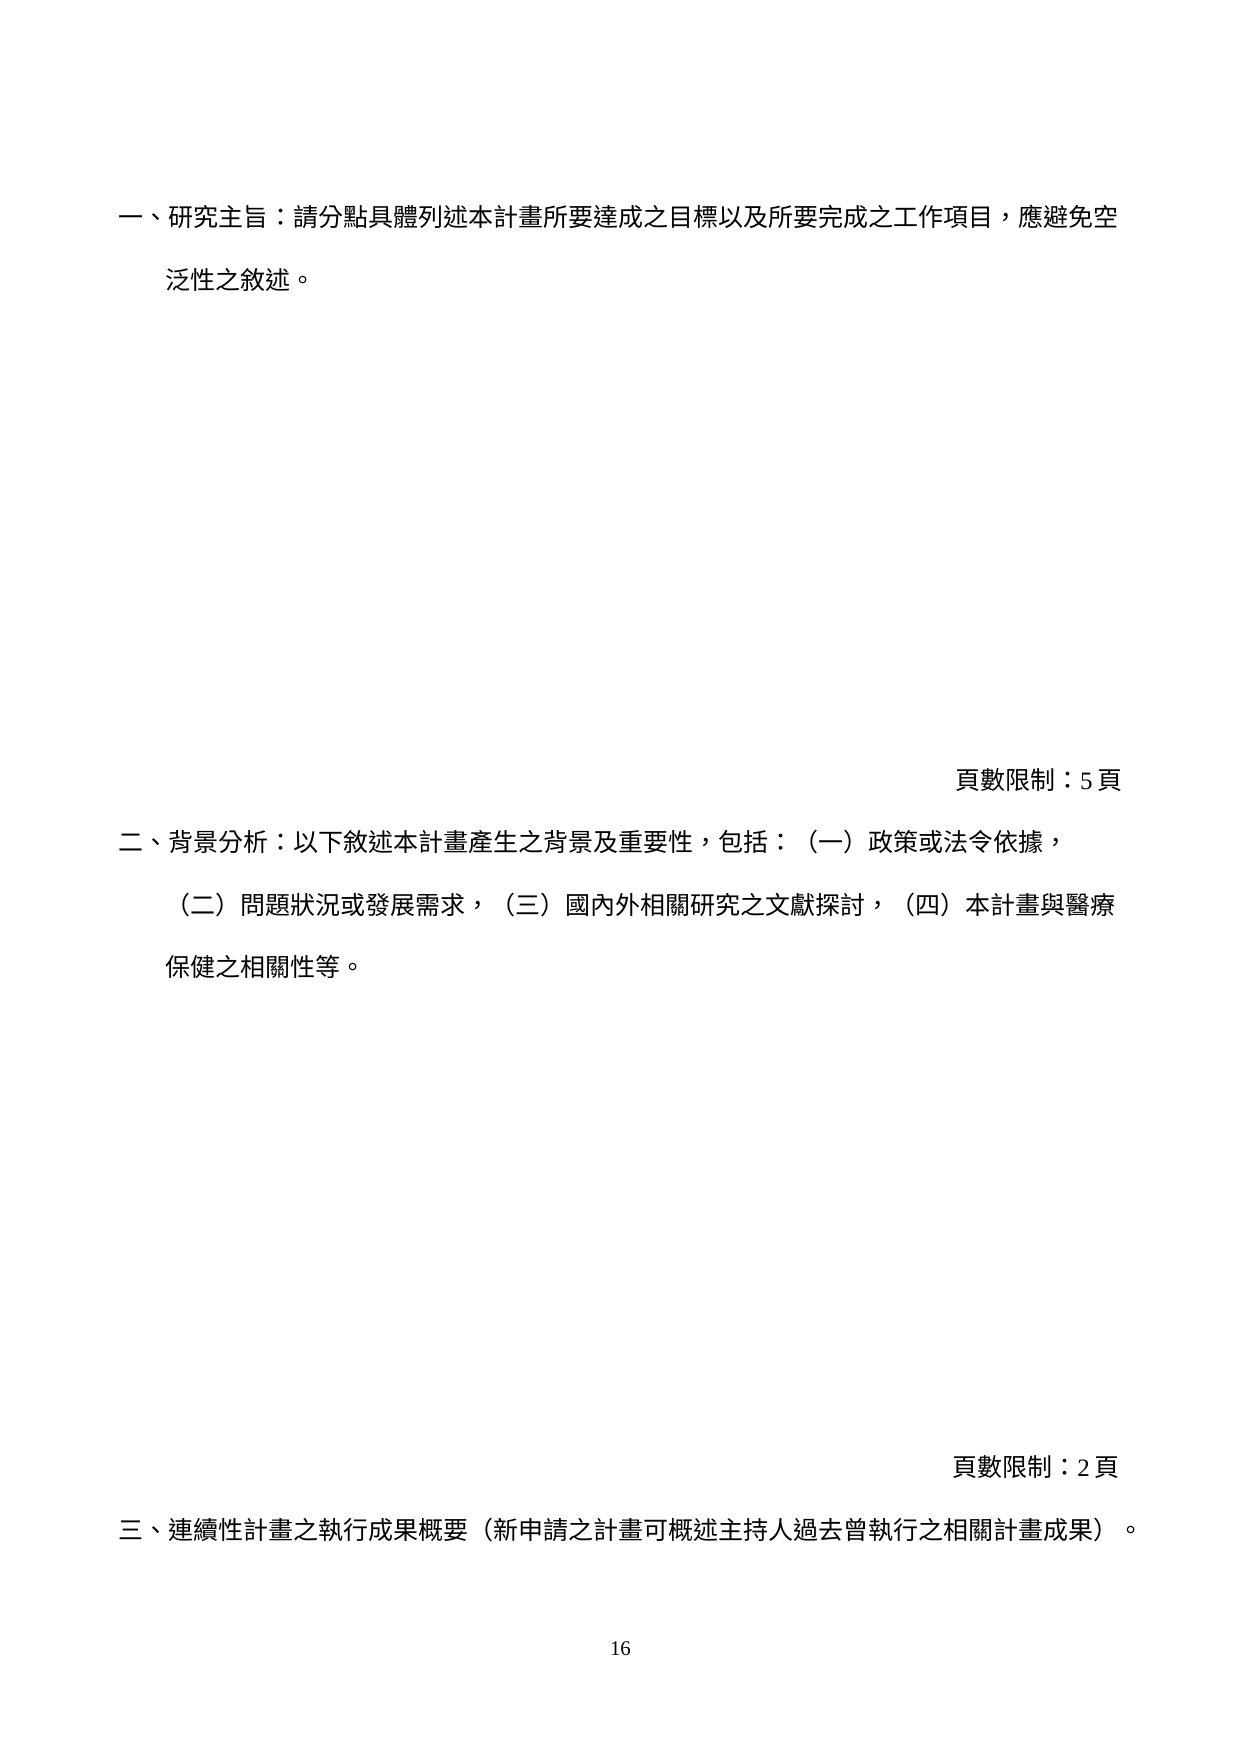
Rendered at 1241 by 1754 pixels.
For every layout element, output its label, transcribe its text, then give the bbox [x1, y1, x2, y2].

text 頁數限制：5頁 [118, 737, 1122, 799]
text 一、研究主旨：請分點具體列述本計畫所要達成之目標以及所要完成之工作項目，應避免空泛性之敘述。 [118, 174, 1122, 299]
text 頁數限制：2頁 [118, 1424, 1119, 1487]
text 三、連續性計畫之執行成果概要（新申請之計畫可概述主持人過去曾執行之相關計畫成果）。 [118, 1487, 1122, 1549]
text 二、背景分析：以下敘述本計畫產生之背景及重要性，包括：（一）政策或法令依據，（二）問題狀況或發展需求，（三）國內外相關研究之文獻探討，（四）本計畫與醫療保健之相關性等。 [118, 799, 1122, 987]
